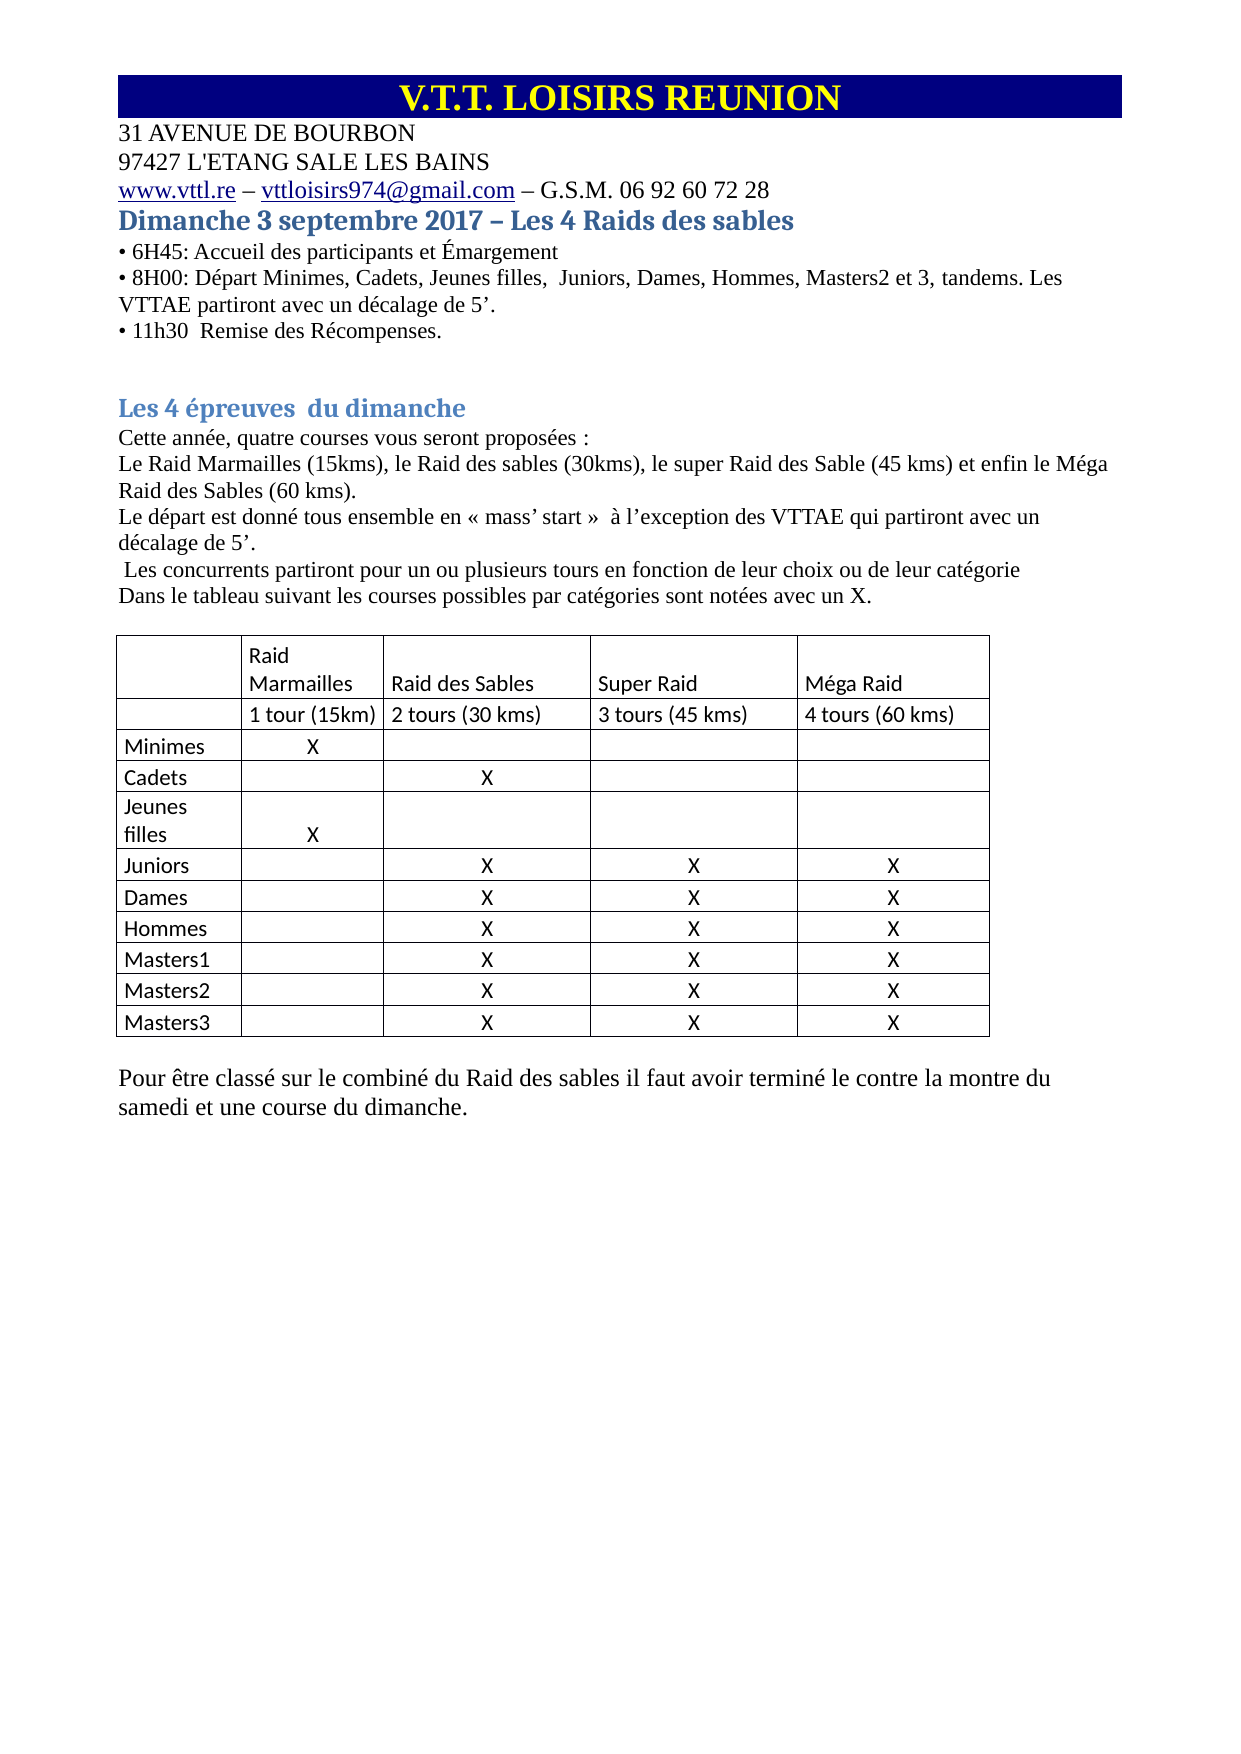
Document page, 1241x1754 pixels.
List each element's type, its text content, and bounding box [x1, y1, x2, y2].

table_cell [242, 974, 383, 1004]
table_cell Jeunes filles [117, 792, 241, 848]
table_cell [384, 792, 590, 848]
table_cell [242, 881, 383, 911]
table_cell [798, 792, 989, 848]
table_cell [798, 761, 989, 791]
table_cell [591, 730, 797, 760]
table_cell Juniors [117, 849, 241, 879]
text Cette année, quatre courses vous seront proposées : [118, 424, 1122, 450]
table_cell X [384, 943, 590, 973]
table_cell X [591, 1006, 797, 1036]
table_header Méga Raid [798, 636, 989, 697]
table_cell X [384, 849, 590, 879]
table_header [117, 636, 241, 697]
table_cell X [591, 849, 797, 879]
table_cell X [384, 761, 590, 791]
table_cell [242, 761, 383, 791]
text Le Raid Marmailles (15kms), le Raid des sables (30kms), le super Raid des Sable (45 kms) et enfin le Méga Raid des Sables (60 kms). [118, 450, 1122, 503]
table_cell Minimes [117, 730, 241, 760]
table_cell X [798, 912, 989, 942]
table_cell X [798, 881, 989, 911]
table_header Raid Marmailles [242, 636, 383, 697]
table_cell Dames [117, 881, 241, 911]
text Dans le tableau suivant les courses possibles par catégories sont notées avec un X. [118, 582, 1122, 608]
text Les concurrents partiront pour un ou plusieurs tours en fonction de leur choix ou de leur catégorie [118, 556, 1122, 582]
table_cell X [798, 1006, 989, 1036]
table_cell [242, 1006, 383, 1036]
table_cell [591, 761, 797, 791]
subtitle Les 4 épreuves du dimanche [118, 393, 1122, 424]
table_cell Masters3 [117, 1006, 241, 1036]
table_cell X [384, 974, 590, 1004]
table_cell X [384, 912, 590, 942]
table_cell Cadets [117, 761, 241, 791]
table_cell 1 tour (15km) [242, 699, 383, 729]
table_cell X [798, 974, 989, 1004]
table_cell X [384, 1006, 590, 1036]
text Le départ est donné tous ensemble en « mass’ start » à l’exception des VTTAE qui partiront avec un décalage de 5’. [118, 503, 1122, 556]
table_cell 3 tours (45 kms) [591, 699, 797, 729]
text • 6H45: Accueil des participants et Émargement [118, 238, 1122, 264]
table_cell X [591, 881, 797, 911]
table_cell Masters1 [117, 943, 241, 973]
text • 11h30 Remise des Récompenses. [118, 317, 1122, 343]
table_header Super Raid [591, 636, 797, 697]
table_cell Hommes [117, 912, 241, 942]
table_cell Masters2 [117, 974, 241, 1004]
table_cell [242, 943, 383, 973]
table_cell X [591, 974, 797, 1004]
table_header Raid des Sables [384, 636, 590, 697]
table_cell X [798, 849, 989, 879]
table_cell [591, 792, 797, 848]
table_cell X [798, 943, 989, 973]
table_cell [384, 730, 590, 760]
table_cell X [591, 912, 797, 942]
table_cell [242, 849, 383, 879]
table_cell 4 tours (60 kms) [798, 699, 989, 729]
table_cell [117, 699, 241, 729]
table_cell X [242, 792, 383, 848]
table_cell X [591, 943, 797, 973]
text • 8H00: Départ Minimes, Cadets, Jeunes filles, Juniors, Dames, Hommes, Masters2 et 3, tandems. Les VTTAE partiront avec un décalage de 5’. [118, 264, 1122, 317]
table_cell X [242, 730, 383, 760]
table_cell 2 tours (30 kms) [384, 699, 590, 729]
text Pour être classé sur le combiné du Raid des sables il faut avoir terminé le contre la montre du samedi et une course du dimanche. [118, 1063, 1122, 1121]
subtitle Dimanche 3 septembre 2017 – Les 4 Raids des sables [118, 204, 1122, 238]
table_cell X [384, 881, 590, 911]
table_cell [798, 730, 989, 760]
table_cell [242, 912, 383, 942]
